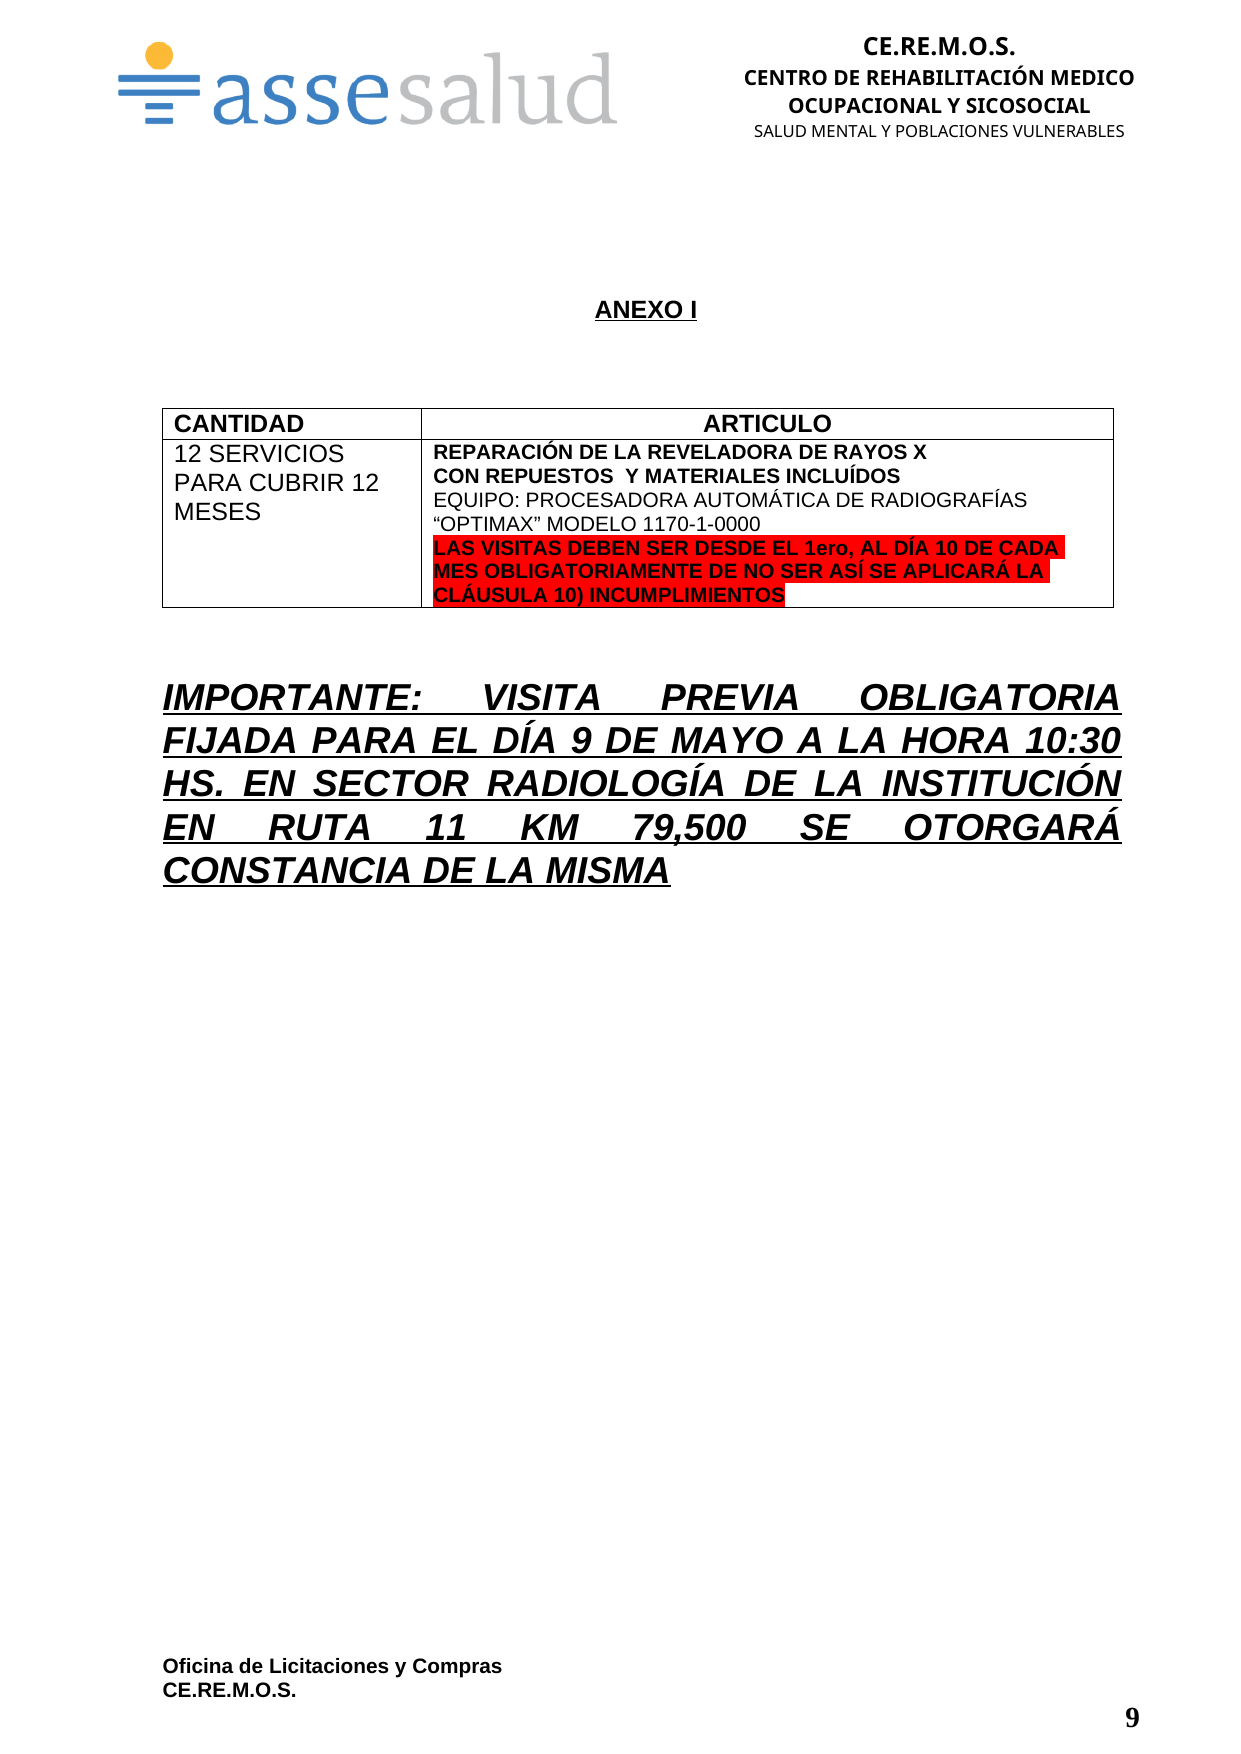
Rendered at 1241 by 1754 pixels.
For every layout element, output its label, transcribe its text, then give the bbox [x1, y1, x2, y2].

table_cell 12 SERVICIOS PARA CUBRIR 12 MESES [163, 440, 421, 607]
text FIJADA PARA EL DÍA 9 DE MAYO A LA HORA 10:30 [162, 714, 1122, 756]
table_cell REPARACIÓN DE LA REVELADORA DE RAYOS X CON REPUESTOS Y MATERIALES INCLUÍDOS EQUIPO: PROCESADORA AUTOMÁTICA DE RADIOGRAFÍAS “OPTIMAX” MODELO 1170-1-0000 LAS VISITAS DEBEN SER DESDE EL 1ero, AL DÍA 10 DE CADA MES OBLIGATORIAMENTE DE NO SER ASÍ SE APLICARÁ LA CLÁUSULA 10) INCUMPLIMIENTOS [422, 440, 1113, 607]
text CONSTANCIA DE LA MISMA [162, 843, 1122, 891]
subtitle ANEXO I [162, 294, 1122, 323]
text IMPORTANTE: VISITA PREVIA OBLIGATORIA [162, 675, 1122, 713]
text HS. EN SECTOR RADIOLOGÍA DE LA INSTITUCIÓN [162, 757, 1122, 799]
text EN RUTA 11 KM 79,500 SE OTORGARÁ [162, 800, 1122, 842]
table_header CANTIDAD [163, 409, 421, 438]
table_header ARTICULO [422, 409, 1113, 438]
picture [111, 33, 621, 144]
